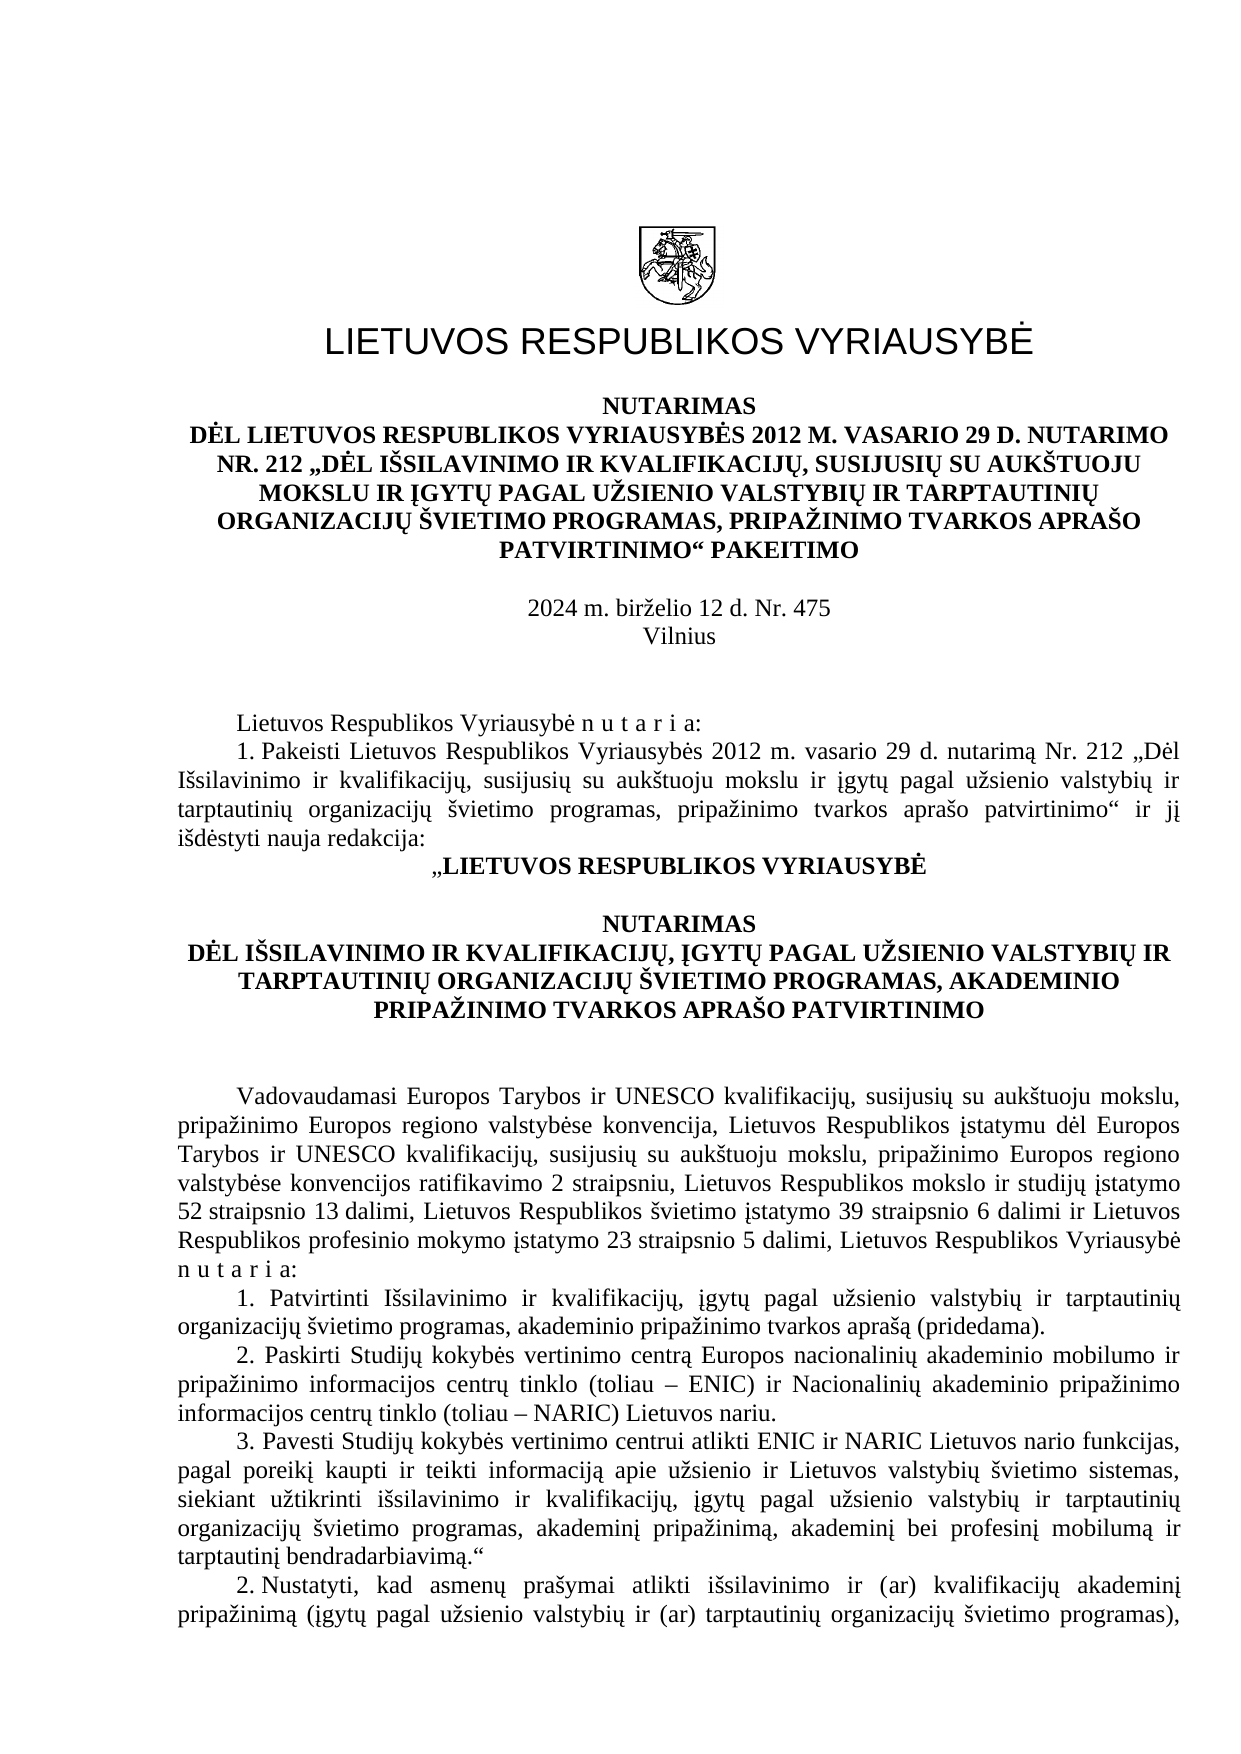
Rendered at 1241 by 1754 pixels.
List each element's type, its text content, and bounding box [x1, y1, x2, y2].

text nutarimas [177, 391, 1181, 420]
text 2024 m. birželio 12 d. Nr. 475 [177, 593, 1181, 621]
text NUTARIMAS [177, 909, 1181, 938]
text „LIETUVOS RESPUBLIKOS VYRIAUSYBĖ [177, 851, 1181, 880]
text 2. Paskirti Studijų kokybės vertinimo centrą Europos nacionalinių akademinio mobilumo ir pripažinimo informacijos centrų tinklo (toliau – ENIC) ir Nacionalinių akademinio pripažinimo informacijos centrų tinklo (toliau – NARIC) Lietuvos nariu. [177, 1340, 1181, 1426]
text 1. Patvirtinti Išsilavinimo ir kvalifikacijų, įgytų pagal užsienio valstybių ir tarptautinių organizacijų švietimo programas, akademinio pripažinimo tvarkos aprašą (pridedama). [177, 1283, 1181, 1340]
text DĖL IŠSILAVINIMO IR KVALIFIKACIJŲ, ĮGYTŲ PAGAL UŽSIENIO VALSTYBIŲ IR TARPTAUTINIŲ ORGANIZACIJŲ ŠVIETIMO PROGRAMAS, AKADEMINIO PRIPAŽINIMO TVARKOS APRAŠO PATVIRTINIMO [177, 938, 1181, 1024]
text Vilnius [177, 621, 1181, 650]
text 3. Pavesti Studijų kokybės vertinimo centrui atlikti ENIC ir NARIC Lietuvos nario funkcijas, pagal poreikį kaupti ir teikti informaciją apie užsienio ir Lietuvos valstybių švietimo sistemas, siekiant užtikrinti išsilavinimo ir kvalifikacijų, įgytų pagal užsienio valstybių ir tarptautinių organizacijų švietimo programas, akademinį pripažinimą, akademinį bei profesinį mobilumą ir tarptautinį bendradarbiavimą.“ [177, 1426, 1181, 1570]
text Lietuvos Respublikos Vyriausybė [177, 319, 1181, 363]
text 1. Pakeisti Lietuvos Respublikos Vyriausybės 2012 m. vasario 29 d. nutarimą Nr. 212 „Dėl Išsilavinimo ir kvalifikacijų, susijusių su aukštuoju mokslu ir įgytų pagal užsienio valstybių ir tarptautinių organizacijų švietimo programas, pripažinimo tvarkos aprašo patvirtinimo“ ir jį išdėstyti nauja redakcija: [177, 736, 1181, 851]
text 2. Nustatyti, kad asmenų prašymai atlikti išsilavinimo ir (ar) kvalifikacijų akademinį pripažinimą (įgytų pagal užsienio valstybių ir (ar) tarptautinių organizacijų švietimo programas), [177, 1570, 1181, 1628]
text Vadovaudamasi Europos Tarybos ir UNESCO kvalifikacijų, susijusių su aukštuoju mokslu, pripažinimo Europos regiono valstybėse konvencija, Lietuvos Respublikos įstatymu dėl Europos Tarybos ir UNESCO kvalifikacijų, susijusių su aukštuoju mokslu, pripažinimo Europos regiono valstybėse konvencijos ratifikavimo 2 straipsniu, Lietuvos Respublikos mokslo ir studijų įstatymo 52 straipsnio 13 dalimi, Lietuvos Respublikos švietimo įstatymo 39 straipsnio 6 dalimi ir Lietuvos Respublikos profesinio mokymo įstatymo 23 straipsnio 5 dalimi, Lietuvos Respublikos Vyriausybė nutaria: [177, 1081, 1181, 1283]
text Lietuvos Respublikos Vyriausybė nutaria: [177, 708, 1181, 736]
text DĖL LIETUVOS RESPUBLIKOS VYRIAUSYBĖS 2012 M. VASARIO 29 D. NUTARIMO NR. 212 „DĖL IŠSILAVINIMO IR KVALIFIKACIJŲ, SUSIJUSIŲ SU AUKŠTUOJU MOKSLU IR ĮGYTŲ PAGAL UŽSIENIO VALSTYBIŲ IR TARPTAUTINIŲ ORGANIZACIJŲ ŠVIETIMO PROGRAMAS, PRIPAŽINIMO TVARKOS APRAŠO PATVIRTINIMO“ PAKEITIMO [177, 420, 1181, 564]
